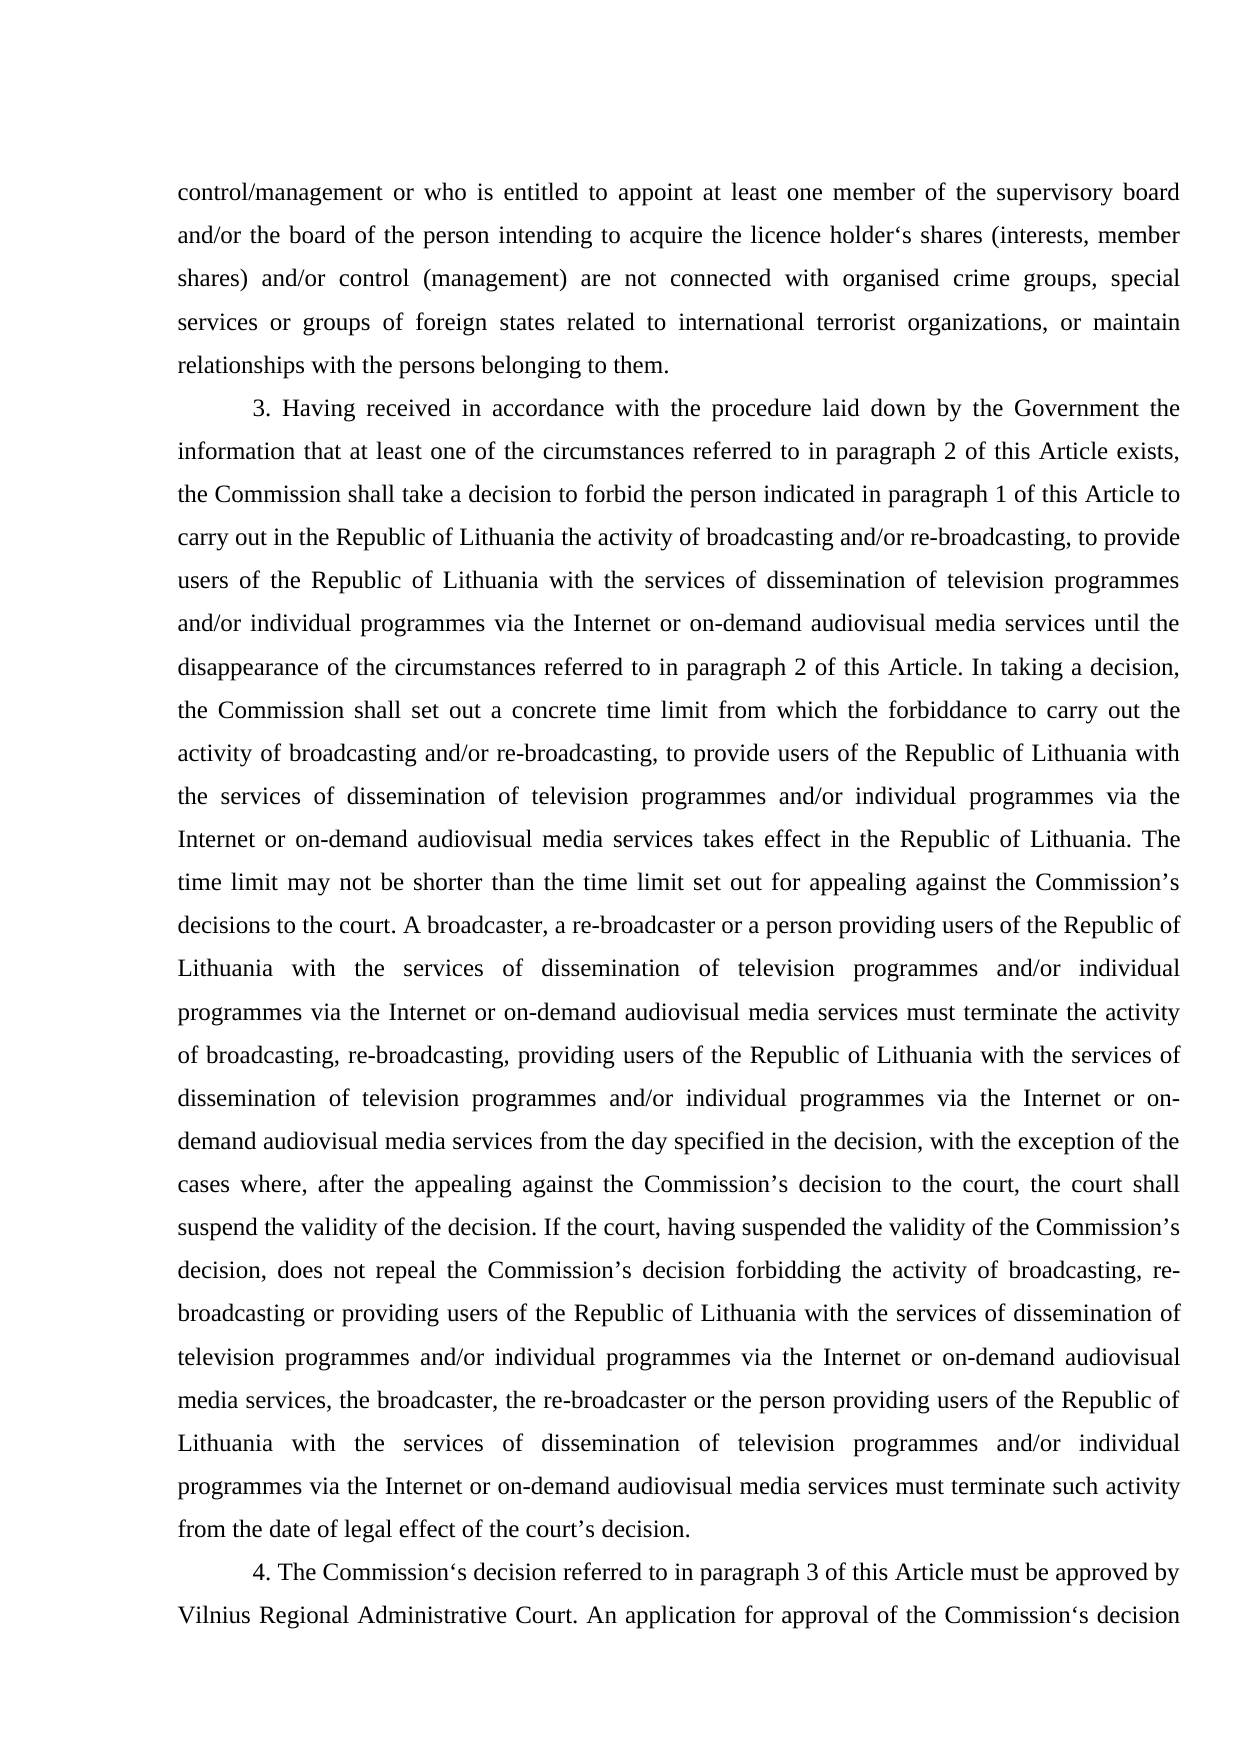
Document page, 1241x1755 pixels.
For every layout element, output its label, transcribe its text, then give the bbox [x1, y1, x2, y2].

text control/management or who is entitled to appoint at least one member of the supervisory board and/or the board of the person intending to acquire the licence holder‘s shares (interests, member shares) and/or control (management) are not connected with organised crime groups, special services or groups of foreign states related to international terrorist organizations, or maintain relationships with the persons belonging to them. [177, 177, 1181, 378]
text 4. The Commission‘s decision referred to in paragraph 3 of this Article must be approved by Vilnius Regional Administrative Court. An application for approval of the Commission‘s decision [177, 1557, 1181, 1629]
text 3. Having received in accordance with the procedure laid down by the Government the information that at least one of the circumstances referred to in paragraph 2 of this Article exists, the Commission shall take a decision to forbid the person indicated in paragraph 1 of this Article to carry out in the Republic of Lithuania the activity of broadcasting and/or re-broadcasting, to provide users of the Republic of Lithuania with the services of dissemination of television programmes and/or individual programmes via the Internet or on-demand audiovisual media services until the disappearance of the circumstances referred to in paragraph 2 of this Article. In taking a decision, the Commission shall set out a concrete time limit from which the forbiddance to carry out the activity of broadcasting and/or re-broadcasting, to provide users of the Republic of Lithuania with the services of dissemination of television programmes and/or individual programmes via the Internet or on-demand audiovisual media services takes effect in the Republic of Lithuania. The time limit may not be shorter than the time limit set out for appealing against the Commission’s decisions to the court. A broadcaster, a re-broadcaster or a person providing users of the Republic of Lithuania with the services of dissemination of television programmes and/or individual programmes via the Internet or on-demand audiovisual media services must terminate the activity of broadcasting, re-broadcasting, providing users of the Republic of Lithuania with the services of dissemination of television programmes and/or individual programmes via the Internet or on-demand audiovisual media services from the day specified in the decision, with the exception of the cases where, after the appealing against the Commission’s decision to the court, the court shall suspend the validity of the decision. If the court, having suspended the validity of the Commission’s decision, does not repeal the Commission’s decision forbidding the activity of broadcasting, re-broadcasting or providing users of the Republic of Lithuania with the services of dissemination of television programmes and/or individual programmes via the Internet or on-demand audiovisual media services, the broadcaster, the re-broadcaster or the person providing users of the Republic of Lithuania with the services of dissemination of television programmes and/or individual programmes via the Internet or on-demand audiovisual media services must terminate such activity from the date of legal effect of the court’s decision. [177, 393, 1181, 1543]
